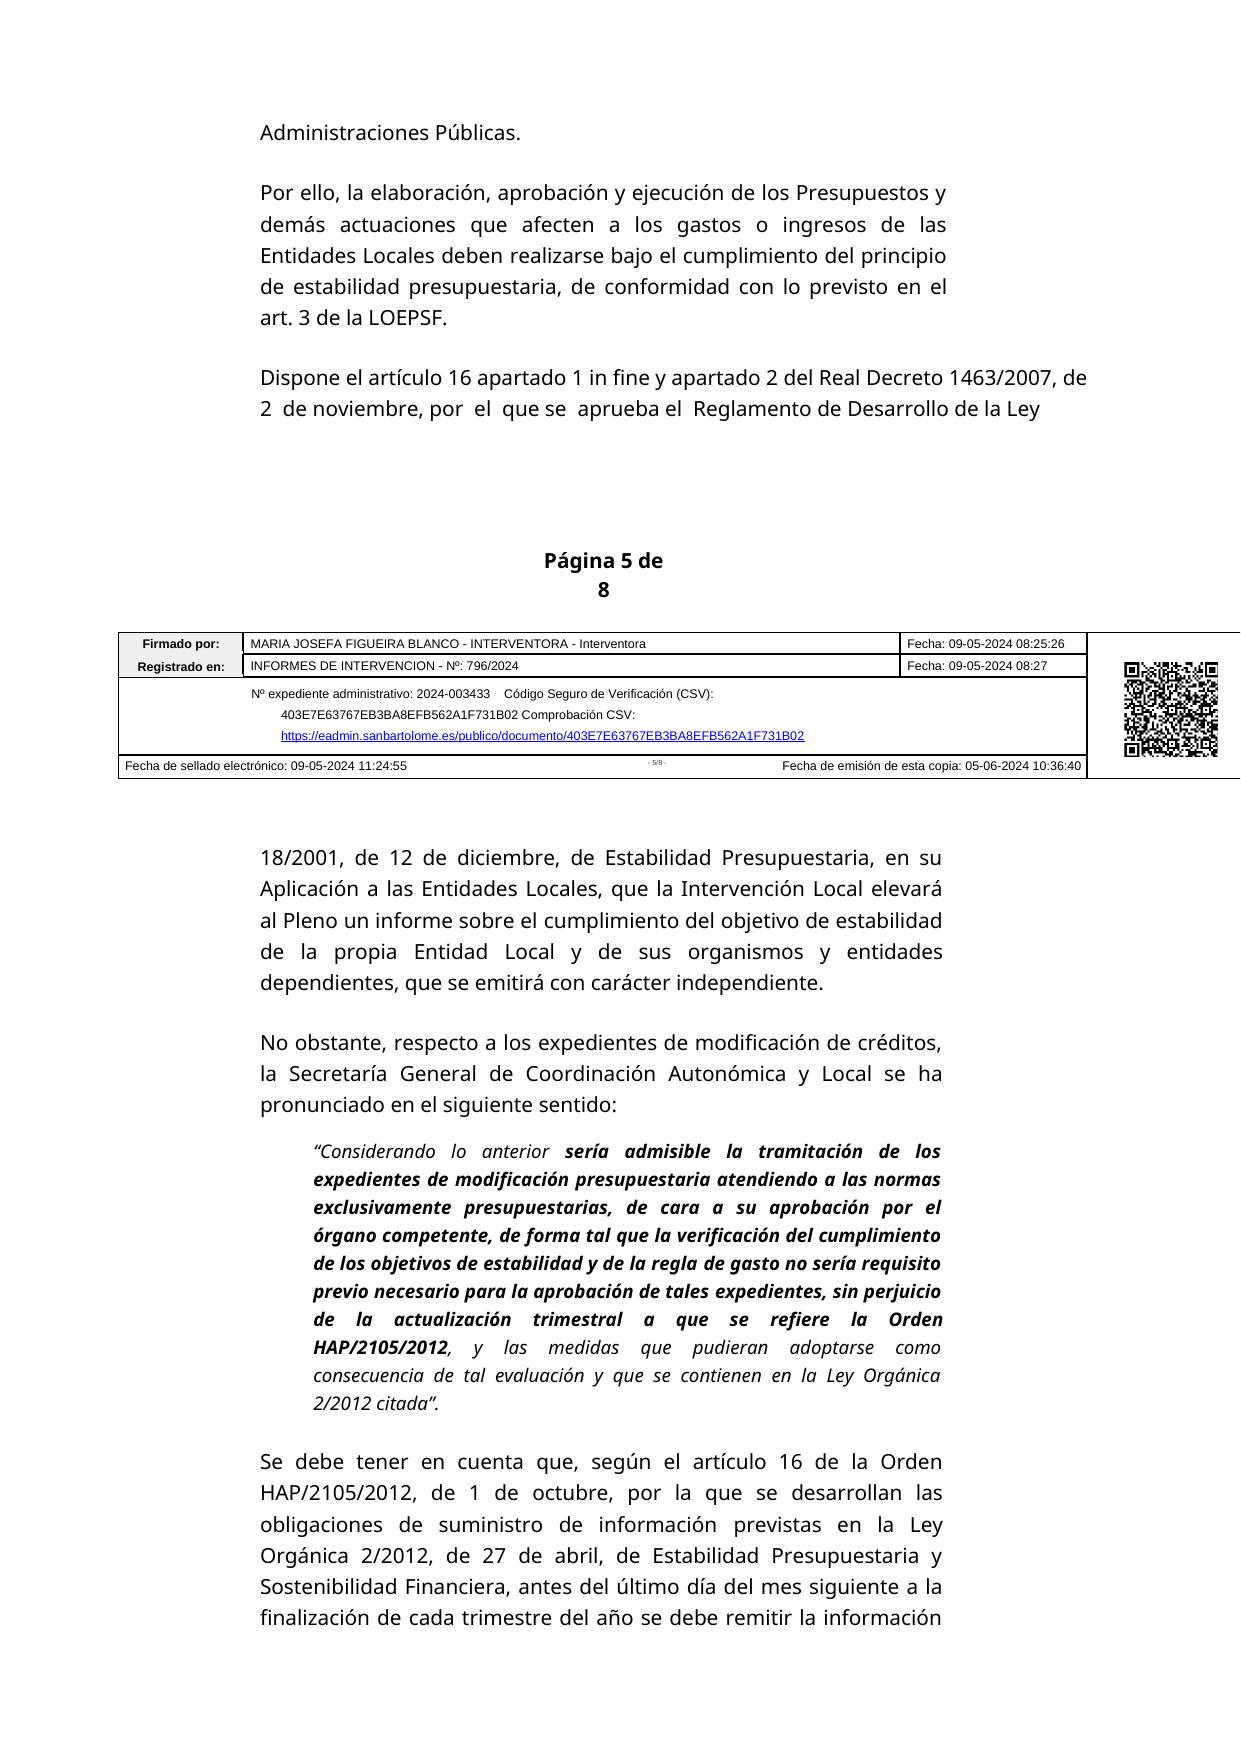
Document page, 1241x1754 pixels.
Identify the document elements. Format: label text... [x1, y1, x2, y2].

text Administraciones Públicas. [260, 118, 947, 147]
text 2 de noviembre, por el que se aprueba el Reglamento de Desarrollo de la Ley [260, 394, 1122, 422]
table_cell Registrado en: [119, 658, 242, 674]
table_cell Nº expediente administrativo: 2024-003433 Código Seguro de Verificación (CSV): 403E7E63767EB3BA8EFB562A1F731B02 Comprobación CSV: https://eadmin.sanbartolome.es/publico/documento/403E7E63767EB3BA8EFB562A1F731B02 [119, 678, 1086, 754]
table_cell Fecha: 09-05-2024 08:27 [901, 655, 1086, 676]
table_header Firmado por: [119, 633, 242, 651]
table_header Fecha: 09-05-2024 08:25:26 [901, 633, 1086, 653]
table_header [1088, 633, 1240, 778]
text 18/2001, de 12 de diciembre, de Estabilidad Presupuestaria, en su Aplicación a las Entidades Locales, que la Intervención Local elevará al Pleno un informe sobre el cumplimiento del objetivo de estabilidad de la propia Entidad Local y de sus organismos y entidades dependientes, que se emitirá con carácter independiente. [260, 843, 943, 997]
text “Considerando lo anterior sería admisible la tramitación de los expedientes de modificación presupuestaria atendiendo a las normas exclusivamente presupuestarias, de cara a su aprobación por el órgano competente, de forma tal que la verificación del cumplimiento de los objetivos de estabilidad y de la regla de gasto no sería requisito previo necesario para la aprobación de tales expedientes, sin perjuicio de la actualización trimestral a que se refiere la Orden HAP/2105/2012, y las medidas que pudieran adoptarse como consecuencia de tal evaluación y que se contienen en la Ley Orgánica 2/2012 citada”. [313, 1138, 943, 1416]
text Se debe tener en cuenta que, según el artículo 16 de la Orden HAP/2105/2012, de 1 de octubre, por la que se desarrollan las obligaciones de suministro de información previstas en la Ley Orgánica 2/2012, de 27 de abril, de Estabilidad Presupuestaria y Sostenibilidad Financiera, antes del último día del mes siguiente a la finalización de cada trimestre del año se debe remitir la información [260, 1447, 943, 1632]
text Página 5 de 8 [536, 546, 671, 603]
table_cell Fecha de sellado electrónico: 09-05-2024 11:24:55 - 5/8 - Fecha de emisión de esta copia: 05-06-2024 10:36:40 [119, 756, 1086, 778]
text No obstante, respecto a los expedientes de modificación de créditos, la Secretaría General de Coordinación Autonómica y Local se ha pronunciado en el siguiente sentido: [260, 1028, 943, 1119]
table_cell INFORMES DE INTERVENCION - Nº: 796/2024 [244, 655, 899, 676]
text Por ello, la elaboración, aprobación y ejecución de los Presupuestos y demás actuaciones que afecten a los gastos o ingresos de las Entidades Locales deben realizarse bajo el cumplimiento del principio de estabilidad presupuestaria, de conformidad con lo previsto en el art. 3 de la LOEPSF. [260, 178, 947, 332]
text Dispone el artículo 16 apartado 1 in fine y apartado 2 del Real Decreto 1463/2007, de [260, 363, 1122, 392]
table_header MARIA JOSEFA FIGUEIRA BLANCO - INTERVENTORA - Interventora [244, 633, 899, 653]
